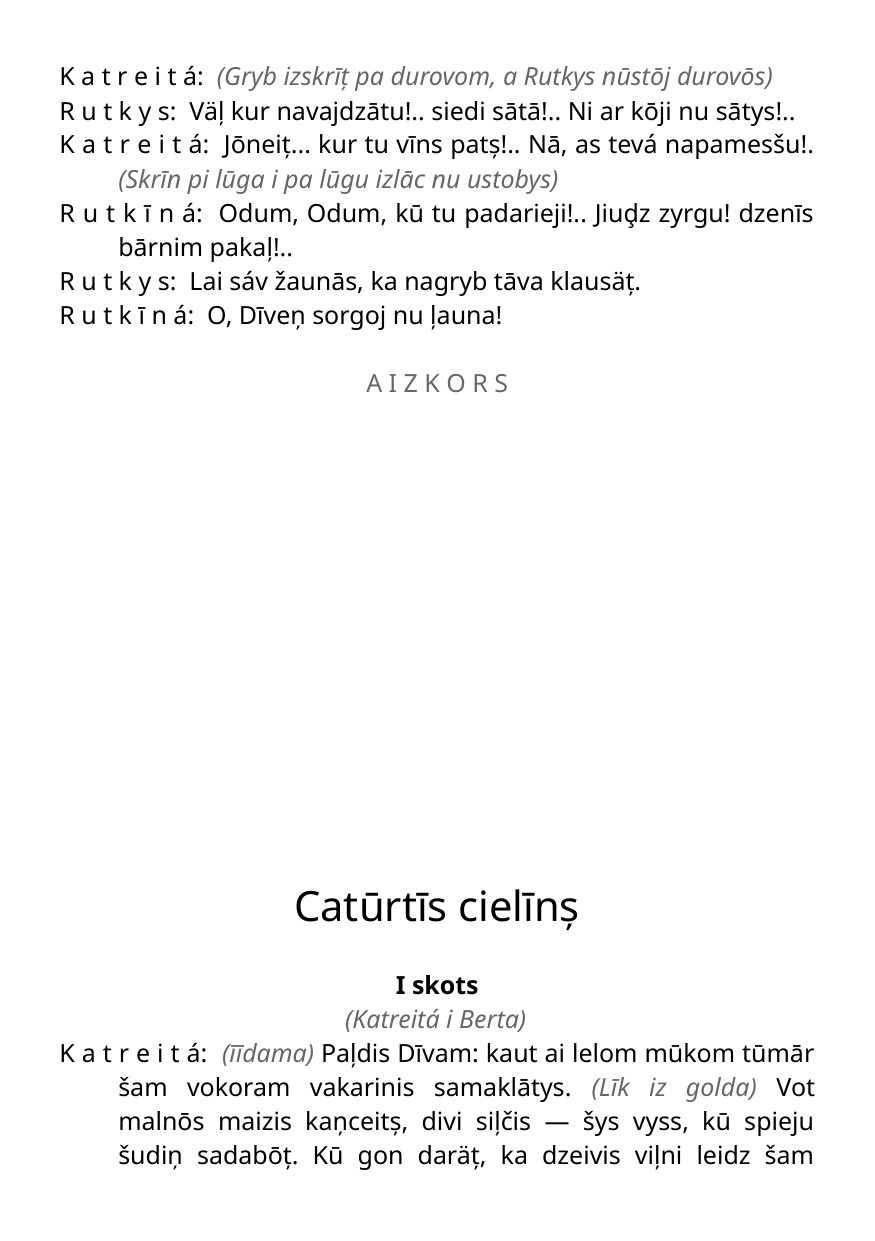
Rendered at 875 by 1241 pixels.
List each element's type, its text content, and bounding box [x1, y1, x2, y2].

text R u t k y s: Väļ kur navajdzātu!.. siedi sātā!.. Ni ar kōji nu sātys!.. [59, 93, 815, 127]
text R u t k ī n á: Odum, Odum, kū tu padarieji!.. Jiuḑz zyrgu! dzenīs bārnim pakaļ!.. [59, 195, 815, 263]
text I skots [59, 967, 815, 1001]
text K a t r e i t á: Jōneiț... kur tu vīns patș!.. Nā, as tevá napamesšu!. (Skrīn pi lūga i pa lūgu izlāc nu ustobys) [59, 127, 815, 195]
text A I Z K O R S [59, 366, 815, 400]
text K a t r e i t á: (īīdama) Paļdis Dīvam: kaut ai lelom mūkom tūmār šam vokoram vakarinis samaklātys. (Līk iz golda) Vot malnōs maizis kaņceitș, divi siļčis — šys vyss, kū spieju šudiņ sadabōț. Kū gon daräț, ka dzeivis viļni leidz šam [59, 1036, 815, 1172]
text R u t k y s: Lai sáv žaunās, ka nagryb tāva klausäț. [59, 263, 815, 297]
text K a t r e i t á: (Gryb izskrīț pa durovom, a Rutkys nūstōj durovōs) [59, 59, 815, 93]
text Catūrtīs cielīnș [59, 877, 815, 933]
text (Katreitá i Berta) [59, 1001, 815, 1036]
text R u t k ī n á: O, Dīveņ sorgoj nu ļauna! [59, 297, 815, 332]
